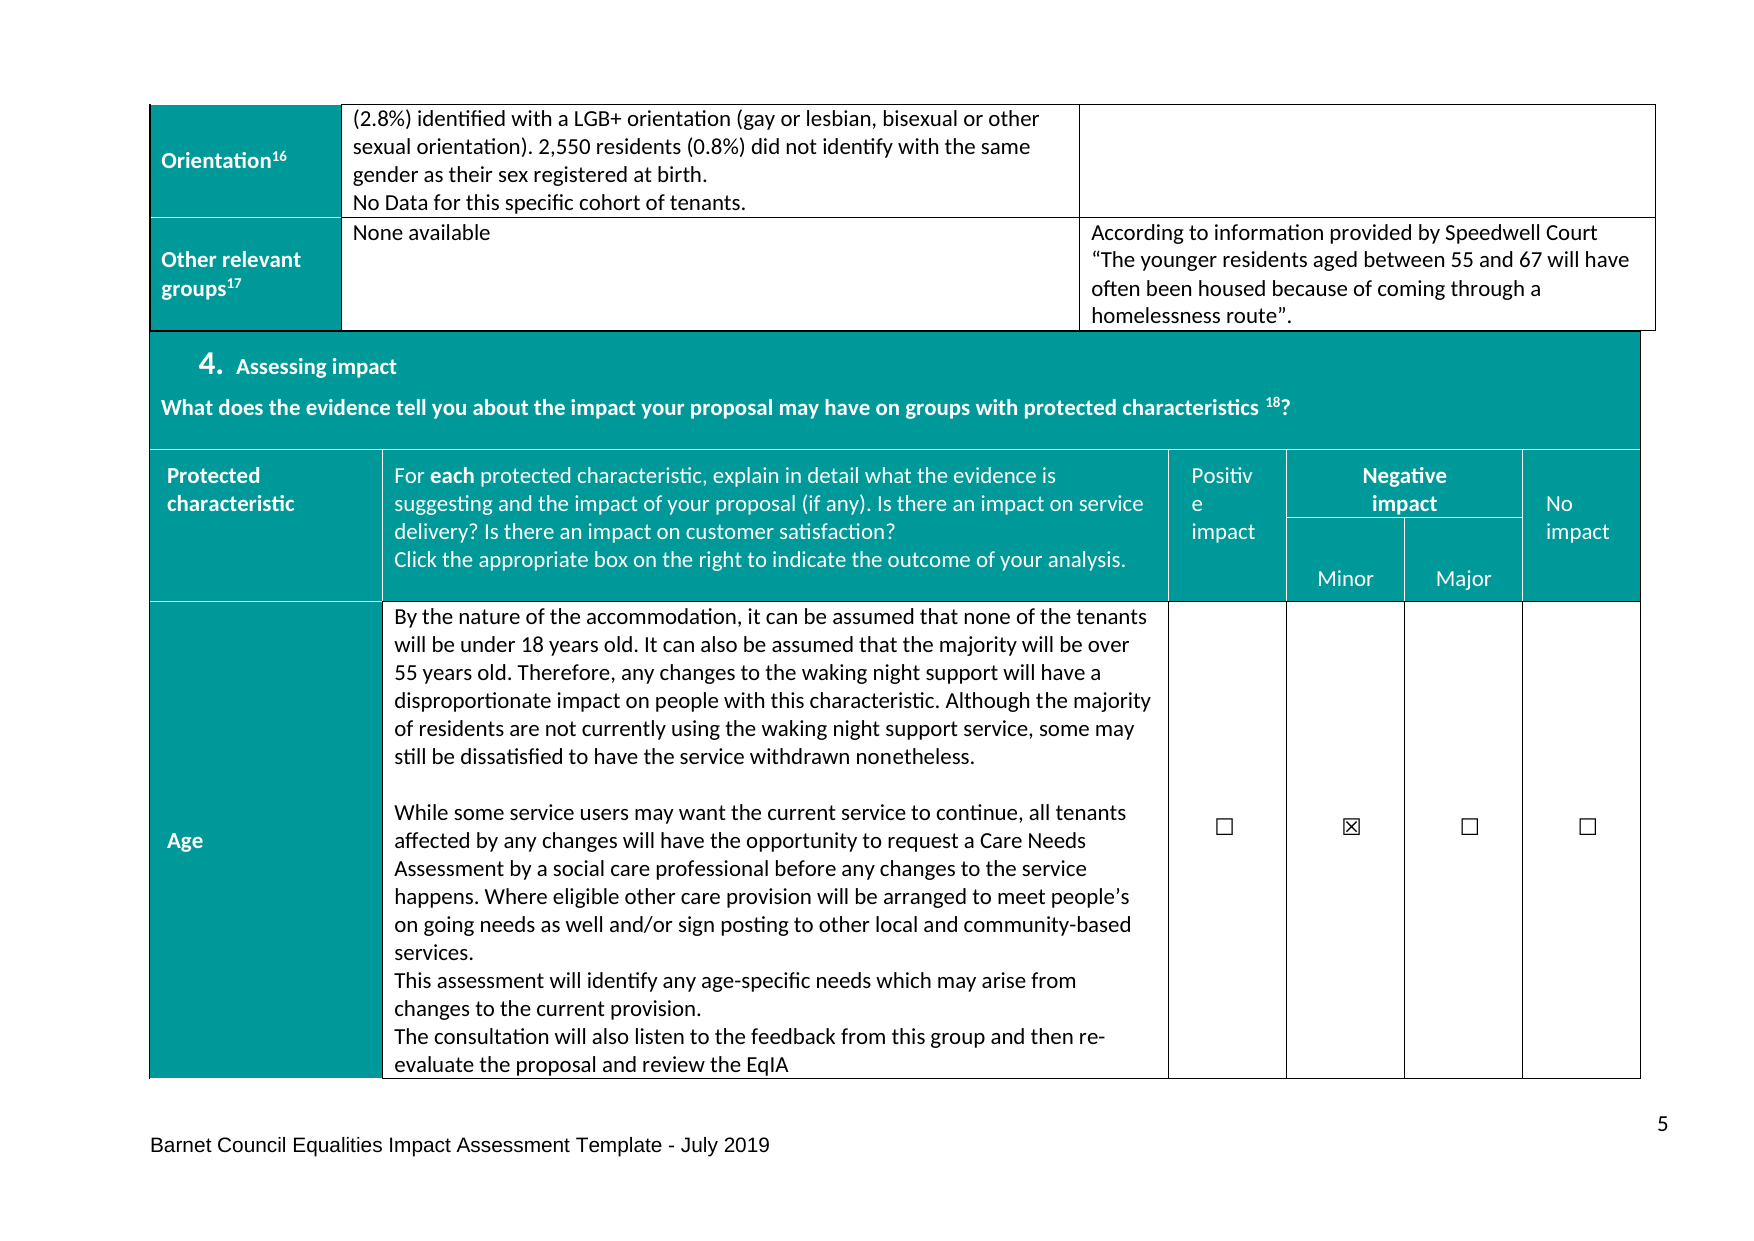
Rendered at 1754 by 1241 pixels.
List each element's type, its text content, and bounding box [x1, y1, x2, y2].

table_cell Negative impact [1287, 450, 1522, 517]
table_cell (2.8%) identified with a LGB+ orientation (gay or lesbian, bisexual or other sexual orientation). 2,550 residents (0.8%) did not identify with the same gender as their sex registered at birth. No Data for this specific cohort of tenants. [342, 105, 1079, 217]
table_cell ☐ [1405, 602, 1522, 1078]
table_cell According to information provided by Speedwell Court “The younger residents aged between 55 and 67 will have often been housed because of coming through a homelessness route”. [1080, 218, 1655, 330]
table_cell By the nature of the accommodation, it can be assumed that none of the tenants will be under 18 years old. It can also be assumed that the majority will be over 55 years old. Therefore, any changes to the waking night support will have a disproportionate impact on people with this characteristic. Although the majority of residents are not currently using the waking night support service, some may still be dissatisfied to have the service withdrawn nonetheless. While some service users may want the current service to continue, all tenants affected by any changes will have the opportunity to request a Care Needs Assessment by a social care professional before any changes to the service happens. Where eligible other care provision will be arranged to meet people’s on going needs as well and/or sign posting to other local and community-based services. This assessment will identify any age-specific needs which may arise from changes to the current provision. The consultation will also listen to the feedback from this group and then re-evaluate the proposal and review the EqIA [383, 602, 1168, 1078]
table_cell ☐ [1169, 602, 1286, 1078]
table_cell Age [150, 602, 382, 1078]
table_cell No impact [1523, 450, 1640, 601]
table_cell Orientation [151, 105, 341, 217]
table_cell Major [1405, 518, 1522, 601]
table_cell ☒ [1287, 602, 1404, 1078]
table_cell None available [342, 218, 1079, 330]
table_cell [1080, 105, 1655, 217]
table_cell Other relevant groups [151, 218, 341, 330]
table_cell For each protected characteristic, explain in detail what the evidence is suggesting and the impact of your proposal (if any). Is there an impact on service delivery? Is there an impact on customer satisfaction? Click the appropriate box on the right to indicate the outcome of your analysis. [383, 450, 1168, 601]
table_cell Protected characteristic [150, 450, 382, 601]
table_header Assessing impact What does the evidence tell you about the impact your proposal may have on groups with protected characteristics ? [150, 332, 1640, 449]
table_cell Positive impact [1169, 450, 1286, 601]
table_cell Minor [1287, 518, 1404, 601]
table_cell ☐ [1523, 602, 1640, 1078]
